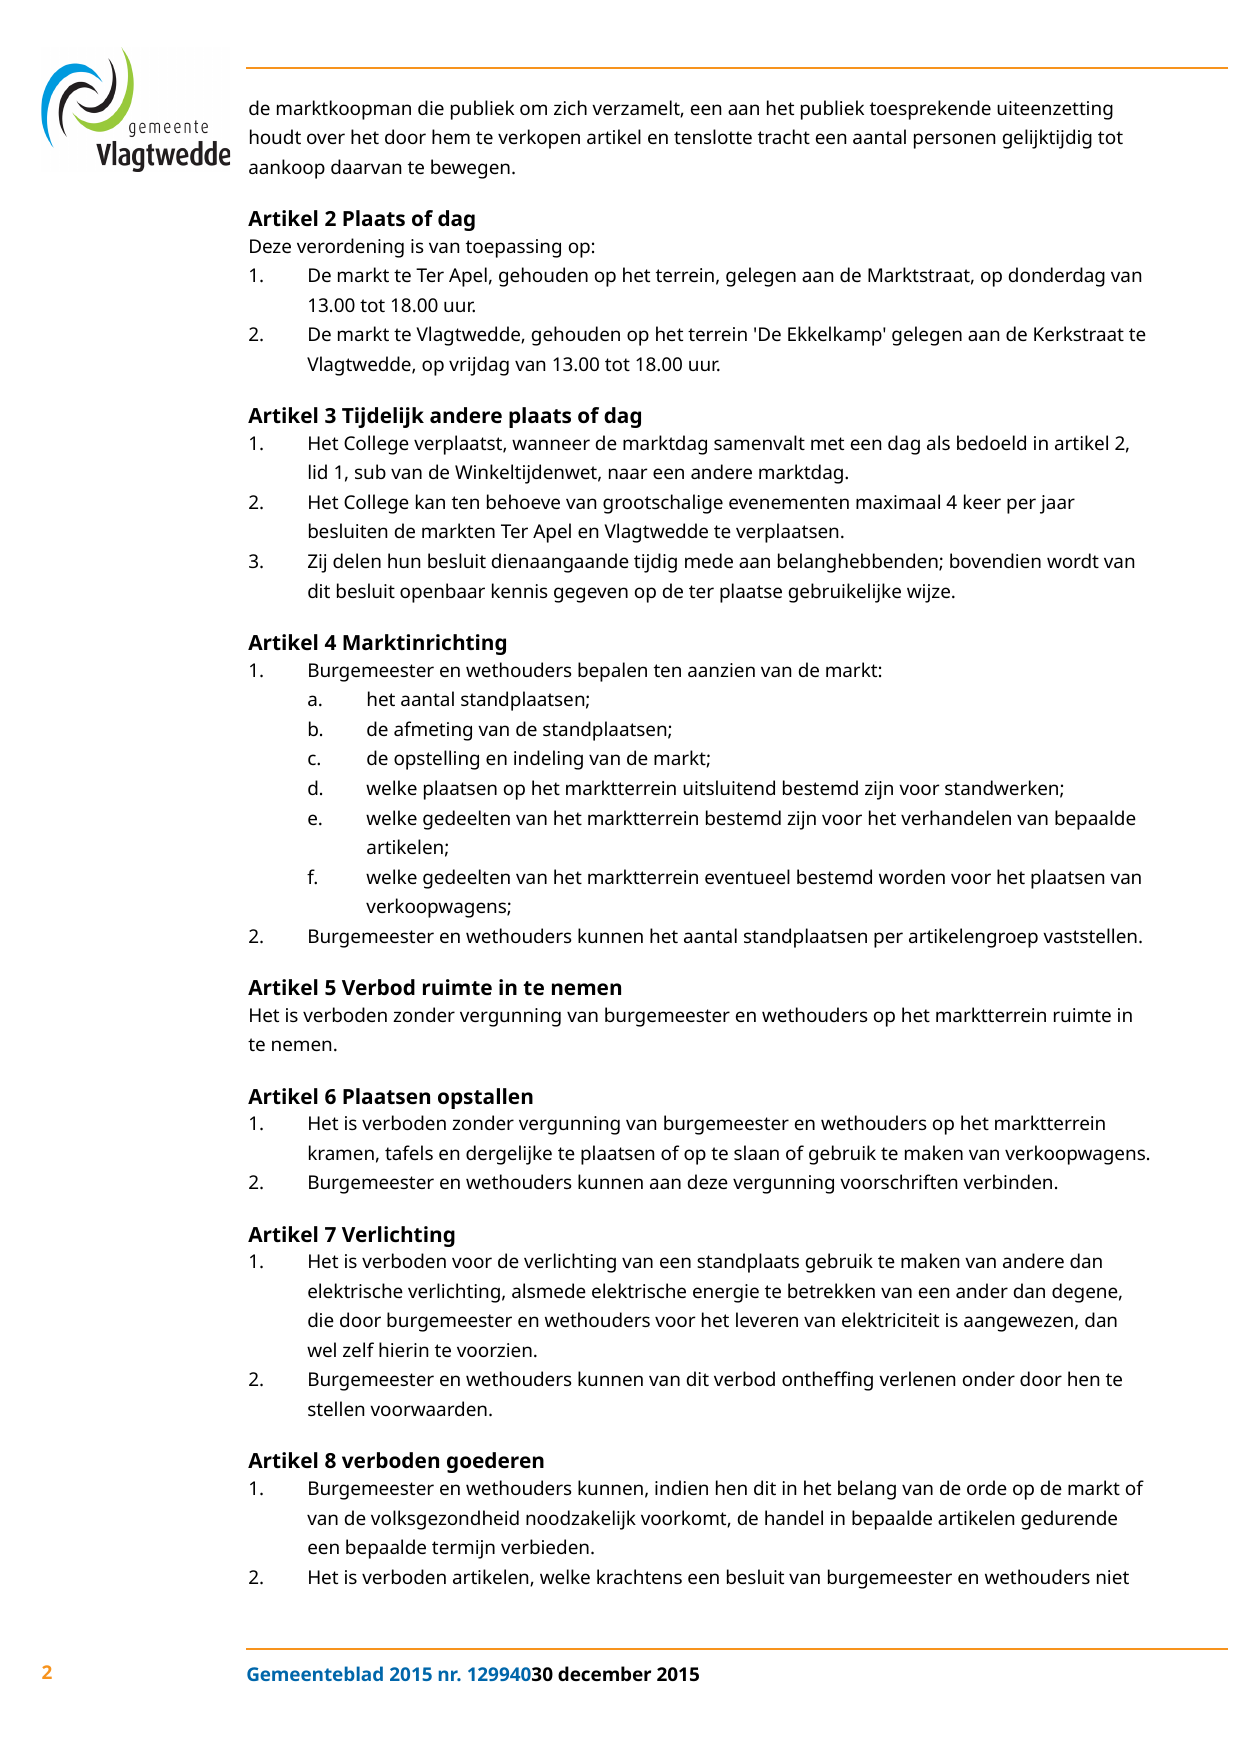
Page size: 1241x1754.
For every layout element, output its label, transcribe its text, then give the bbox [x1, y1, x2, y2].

text Artikel 7 Verlichting [248, 1220, 1152, 1248]
list Burgemeester en wethouders bepalen ten aanzien van de markt: [248, 657, 1152, 682]
text Artikel 5 Verbod ruimte in te nemen [248, 973, 1152, 1002]
text Artikel 4 Marktinrichting [248, 628, 1152, 657]
text de marktkoopman die publiek om zich verzamelt, een aan het publiek toesprekende uiteenzetting houdt over het door hem te verkopen artikel en tenslotte tracht een aantal personen gelijktijdig tot aankoop daarvan te bewegen. [248, 95, 1152, 180]
text Artikel 3 Tijdelijk andere plaats of dag [248, 402, 1152, 430]
text Artikel 8 verboden goederen [248, 1447, 1152, 1475]
list Zij delen hun besluit dienaangaande tijdig mede aan belanghebbenden; bovendien wordt van dit besluit openbaar kennis gegeven op de ter plaatse gebruikelijke wijze. [248, 548, 1152, 604]
text Artikel 2 Plaats of dag [248, 204, 1152, 233]
list Het College kan ten behoeve van grootschalige evenementen maximaal 4 keer per jaar besluiten de markten Ter Apel en Vlagtwedde te verplaatsen. [248, 489, 1152, 544]
text Deze verordening is van toepassing op: [248, 233, 1152, 258]
list Het is verboden zonder vergunning van burgemeester en wethouders op het marktterrein kramen, tafels en dergelijke te plaatsen of op te slaan of gebruik te maken van verkoopwagens. [248, 1110, 1152, 1166]
list De markt te Ter Apel, gehouden op het terrein, gelegen aan de Marktstraat, op donderdag van 13.00 tot 18.00 uur. [248, 262, 1152, 318]
list Burgemeester en wethouders kunnen van dit verbod ontheffing verlenen onder door hen te stellen voorwaarden. [248, 1367, 1152, 1422]
list Burgemeester en wethouders kunnen het aantal standplaatsen per artikelengroep vaststellen. [248, 923, 1152, 949]
list de opstelling en indeling van de markt; [307, 746, 1152, 771]
list welke plaatsen op het marktterrein uitsluitend bestemd zijn voor standwerken; [307, 775, 1152, 801]
list De markt te Vlagtwedde, gehouden op het terrein 'De Ekkelkamp' gelegen aan de Kerkstraat te Vlagtwedde, op vrijdag van 13.00 tot 18.00 uur. [248, 322, 1152, 377]
list Het is verboden voor de verlichting van een standplaats gebruik te maken van andere dan elektrische verlichting, alsmede elektrische energie te betrekken van een ander dan degene, die door burgemeester en wethouders voor het leveren van elektriciteit is aangewezen, dan wel zelf hierin te voorzien. [248, 1248, 1152, 1363]
list welke gedeelten van het marktterrein bestemd zijn voor het verhandelen van bepaalde artikelen; [307, 805, 1152, 860]
text Artikel 6 Plaatsen opstallen [248, 1082, 1152, 1110]
list de afmeting van de standplaatsen; [307, 716, 1152, 742]
picture [41, 47, 231, 172]
list Burgemeester en wethouders kunnen aan deze vergunning voorschriften verbinden. [248, 1169, 1152, 1195]
list Het is verboden artikelen, welke krachtens een besluit van burgemeester en wethouders niet [248, 1564, 1152, 1589]
list welke gedeelten van het marktterrein eventueel bestemd worden voor het plaatsen van verkoopwagens; [307, 864, 1152, 919]
list Burgemeester en wethouders kunnen, indien hen dit in het belang van de orde op de markt of van de volksgezondheid noodzakelijk voorkomt, de handel in bepaalde artikelen gedurende een bepaalde termijn verbieden. [248, 1475, 1152, 1560]
list Het College verplaatst, wanneer de marktdag samenvalt met een dag als bedoeld in artikel 2, lid 1, sub van de Winkeltijdenwet, naar een andere marktdag. [248, 430, 1152, 485]
list het aantal standplaatsen; [307, 686, 1152, 712]
text Het is verboden zonder vergunning van burgemeester en wethouders op het marktterrein ruimte in te nemen. [248, 1002, 1152, 1057]
